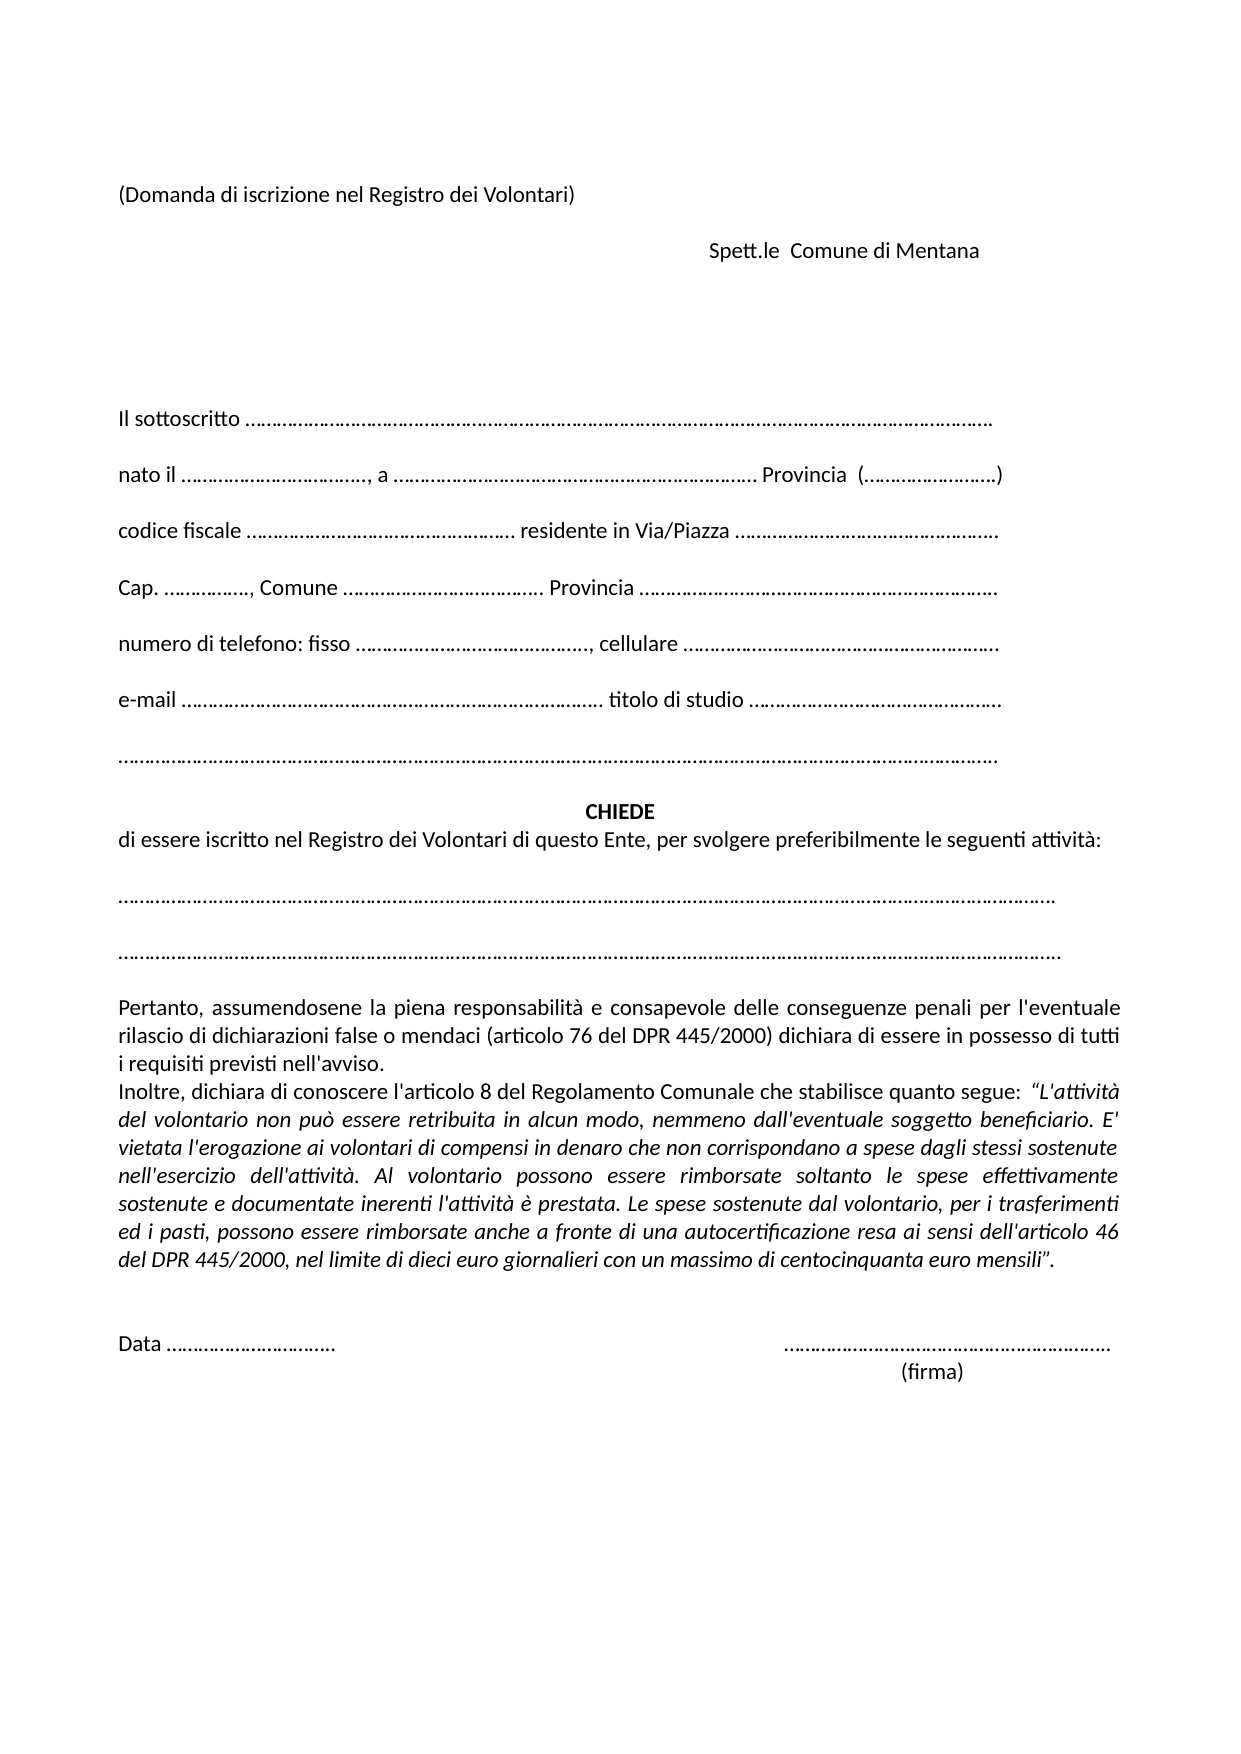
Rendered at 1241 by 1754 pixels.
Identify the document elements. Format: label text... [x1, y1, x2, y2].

text Inoltre, dichiara di conoscere l'articolo 8 del Regolamento Comunale che stabilisce quanto segue: “L'attività del volontario non può essere retribuita in alcun modo, nemmeno dall'eventuale soggetto beneficiario. E' vietata l'erogazione ai volontari di compensi in denaro che non corrispondano a spese dagli stessi sostenute nell'esercizio dell'attività. Al volontario possono essere rimborsate soltanto le spese effettivamente sostenute e documentate inerenti l'attività è prestata. Le spese sostenute dal volontario, per i trasferimenti ed i pasti, possono essere rimborsate anche a fronte di una autocertificazione resa ai sensi dell'articolo 46 del DPR 445/2000, nel limite di dieci euro giornalieri con un massimo di centocinquanta euro mensili”. [118, 1077, 1122, 1273]
text codice fiscale …………………………………………… residente in Via/Piazza ………………………………………….. [118, 517, 1122, 545]
text (Domanda di iscrizione nel Registro dei Volontari) [118, 180, 1122, 208]
text ………………………………………………………………………………………………………………………………………………….. [118, 741, 1122, 769]
text e-mail …………………………………………………………………….. titolo di studio ………………………………………… [118, 685, 1122, 713]
text …………………………………………………………………………………………………………………………………………………………….. [118, 937, 1122, 965]
text CHIEDE [118, 797, 1122, 825]
text Spett.le Comune di Mentana [118, 236, 1122, 264]
text Cap. ……………., Comune ……………………………….. Provincia ………………………………………………………….. [118, 573, 1122, 601]
text Il sottoscritto ……………………………………………………………………………………………………………………………. [118, 404, 1122, 433]
text (firma) [118, 1357, 1122, 1385]
text Pertanto, assumendosene la piena responsabilità e consapevole delle conseguenze penali per l'eventuale rilascio di dichiarazioni false o mendaci (articolo 76 del DPR 445/2000) dichiara di essere in possesso di tutti i requisiti previsti nell'avviso. [118, 993, 1122, 1077]
text nato il …………………………….., a …………………………………………………………… Provincia (…………………….) [118, 461, 1122, 489]
text numero di telefono: fisso …………………………………….., cellulare …………………………………………………… [118, 629, 1122, 657]
text Data ………………………….. …………………………………………………….. [118, 1329, 1122, 1357]
text ……………………………………………………………………………………………………………………………………………………………. [118, 881, 1122, 909]
text di essere iscritto nel Registro dei Volontari di questo Ente, per svolgere preferibilmente le seguenti attività: [118, 825, 1122, 853]
